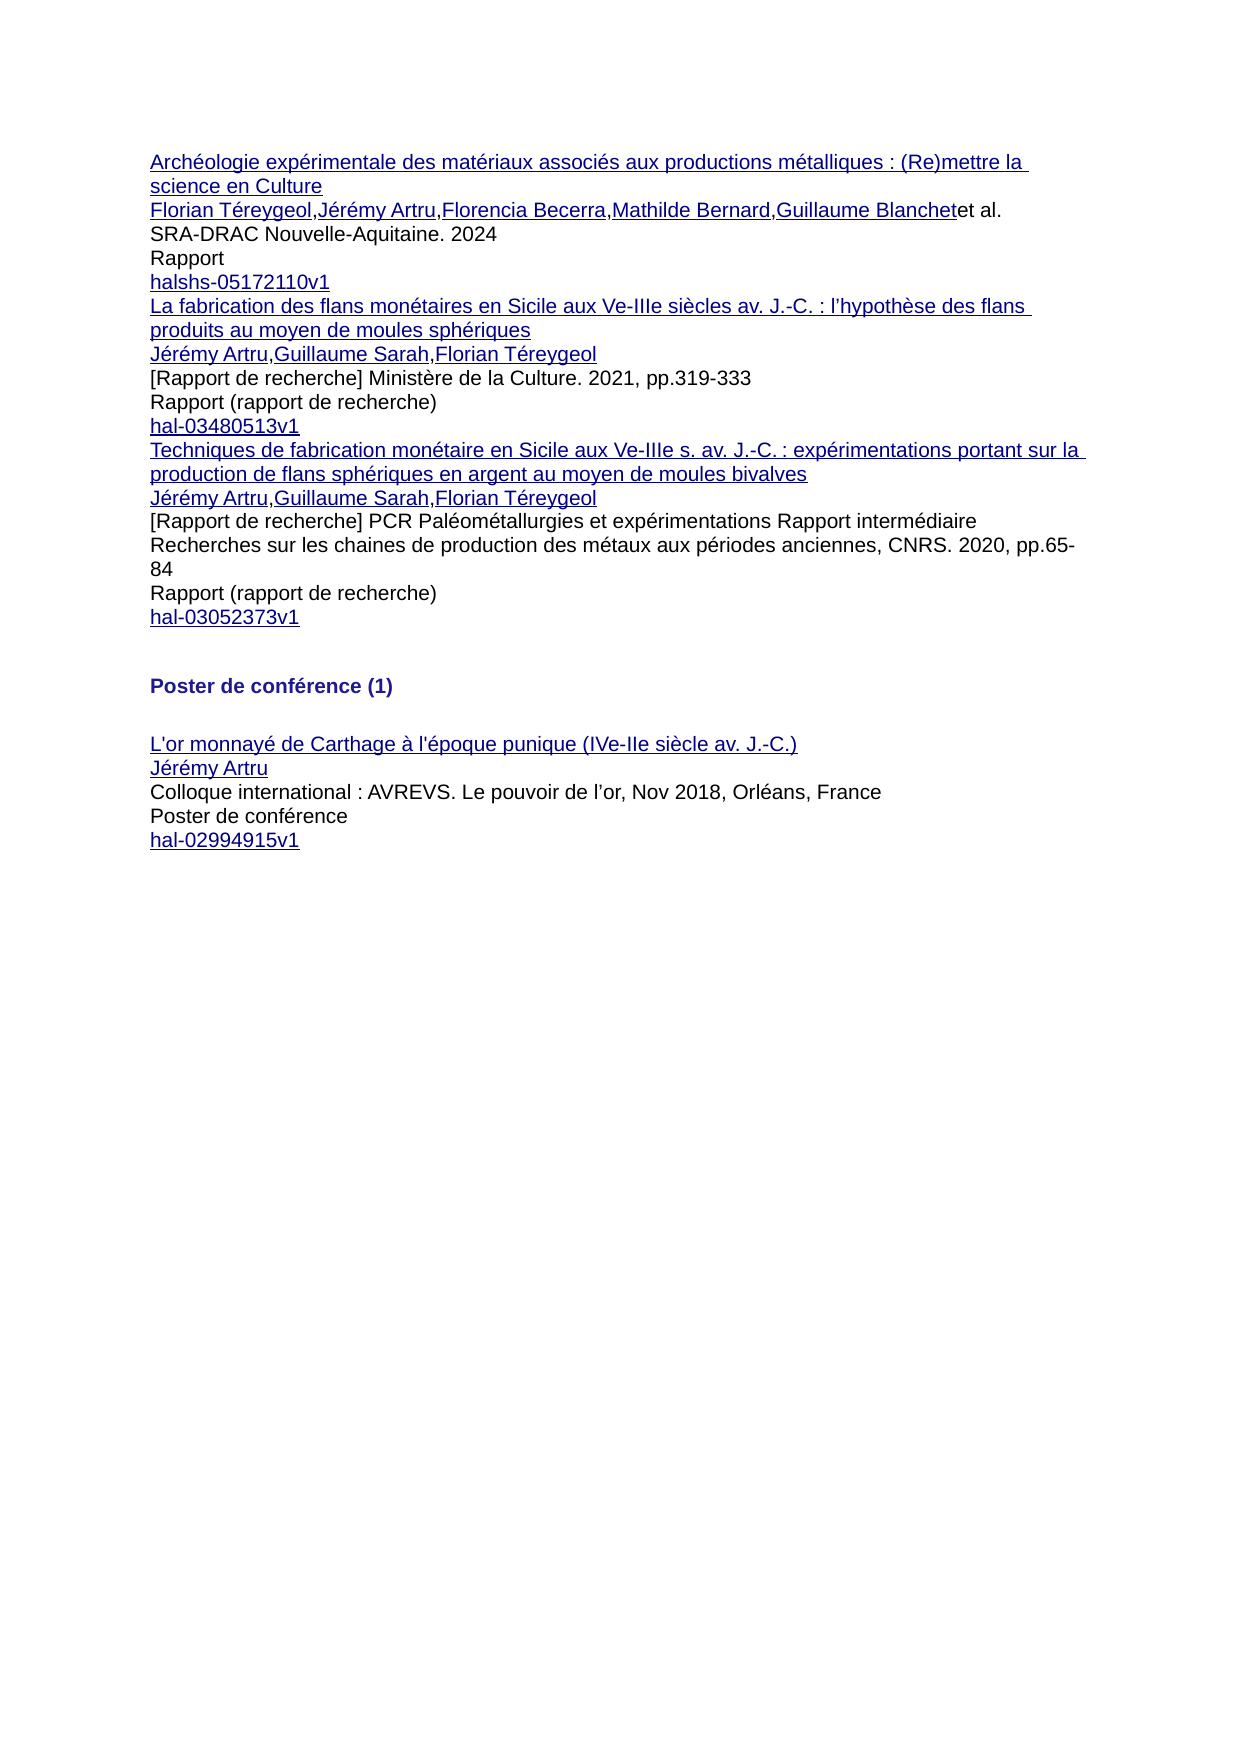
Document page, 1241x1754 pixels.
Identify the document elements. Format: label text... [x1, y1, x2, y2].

subtitle Poster de conférence (1) [150, 674, 1090, 698]
table_cell Archéologie expérimentale des matériaux associés aux productions métalliques : (Re)mettre la science en Culture Florian Téreygeol,Jérémy Artru,Florencia Becerra,Mathilde Bernard,Guillaume Blanchetet al. SRA-DRAC Nouvelle-Aquitaine. 2024 Rapport halshs-05172110v1 [150, 150, 1090, 294]
table_header L'or monnayé de Carthage à l'époque punique (IVe-IIe siècle av. J.-C.) Jérémy Artru Colloque international : AVREVS. Le pouvoir de l’or, Nov 2018, Orléans, France Poster de conférence hal-02994915v1 [150, 732, 1090, 852]
table_cell Techniques de fabrication monétaire en Sicile aux Ve-IIIe s. av. J.-C. : expérimentations portant sur la production de flans sphériques en argent au moyen de moules bivalves Jérémy Artru,Guillaume Sarah,Florian Téreygeol [Rapport de recherche] PCR Paléométallurgies et expérimentations Rapport intermédiaire Recherches sur les chaines de production des métaux aux périodes anciennes, CNRS. 2020, pp.65-84 Rapport (rapport de recherche) hal-03052373v1 [150, 438, 1090, 629]
table_cell La fabrication des flans monétaires en Sicile aux Ve-IIIe siècles av. J.-C. : l’hypothèse des flans produits au moyen de moules sphériques Jérémy Artru,Guillaume Sarah,Florian Téreygeol [Rapport de recherche] Ministère de la Culture. 2021, pp.319-333 Rapport (rapport de recherche) hal-03480513v1 [150, 294, 1090, 437]
